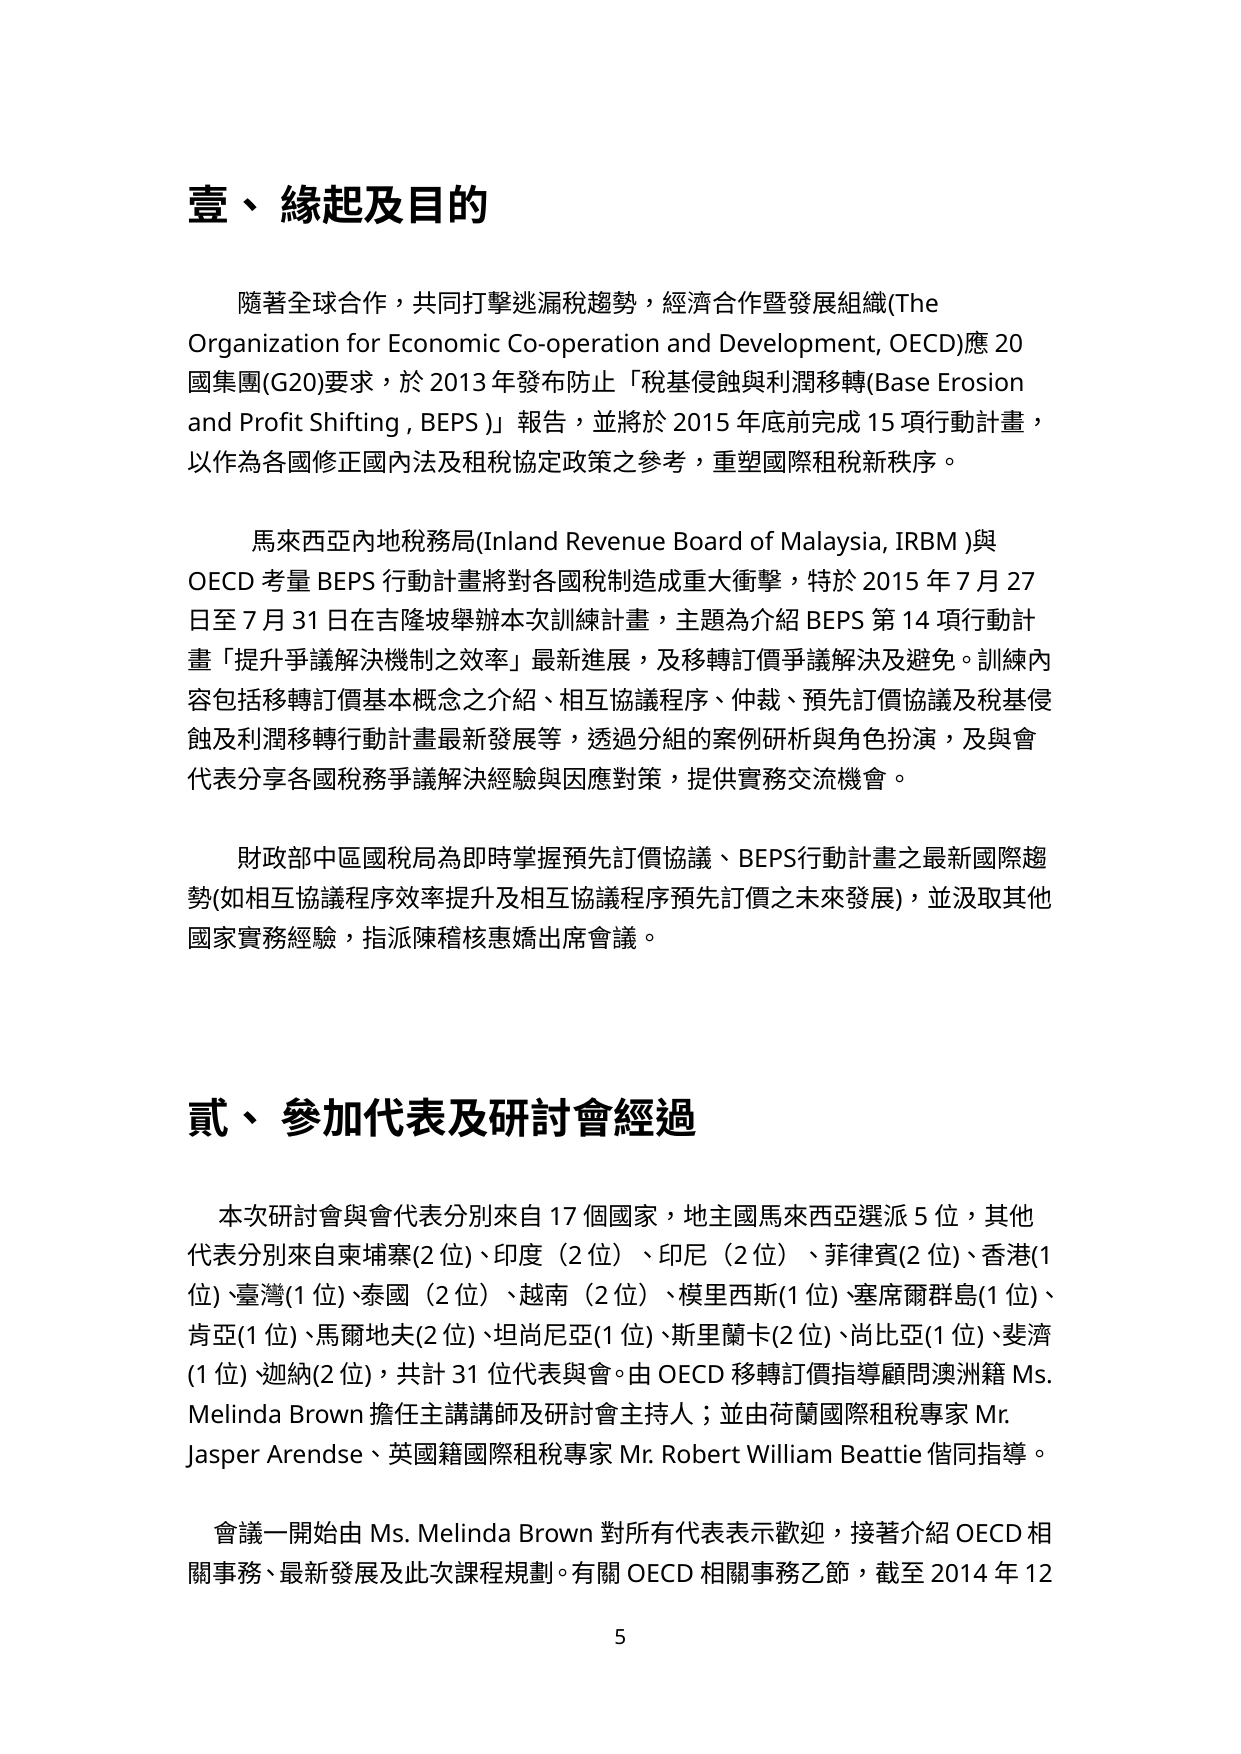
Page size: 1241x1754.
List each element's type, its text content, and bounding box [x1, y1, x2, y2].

text 本次研討會與會代表分別來自 17 個國家，地主國馬來西亞選派5 位，其他代表分別來自柬埔寨(2位)、印度（2位）、印尼（2位）、菲律賓(2 位)、香港(1位)、臺灣(1位)、泰國（2位）、越南（2位）、模里西斯(1位)、塞席爾群島(1位)、肯亞(1位)、馬爾地夫(2位)、坦尚尼亞(1位)、斯里蘭卡(2位)、尚比亞(1位)、斐濟(1位)、迦納(2位)，共計31 位代表與會。由OECD 移轉訂價指導顧問澳洲籍Ms. Melinda Brown擔任主講講師及研討會主持人；並由荷蘭國際租稅專家Mr. Jasper Arendse、英國籍國際租稅專家Mr. Robert William Beattie偕同指導。 [187, 1194, 1053, 1472]
text 隨著全球合作，共同打擊逃漏稅趨勢，經濟合作暨發展組織(The Organization for Economic Co-operation and Development, OECD)應20 國集團(G20)要求，於2013年發布防止「稅基侵蝕與利潤移轉(Base Erosion and Profit Shifting , BEPS )」報告，並將於2015 年底前完成15項行動計畫，以作為各國修正國內法及租稅協定政策之參考，重塑國際租稅新秩序。 [187, 282, 1053, 480]
text 壹、 緣起及目的 [187, 163, 1053, 242]
text 會議一開始由 Ms. Melinda Brown 對所有代表表示歡迎，接著介紹OECD相關事務、最新發展及此次課程規劃。有關OECD 相關事務乙節，截至2014 年12 月止，OECD 正式會員國共有34 個、4 個候選國(哥倫比亞、拉脫維亞、哥斯大黎加及立陶宛)及5 個加強合作國家(巴西、中國大陸、印度、印尼及南非)，另設有財政事務委員會(Committee on Fiscal Affairs, CFA)，負責防止國際間重複課稅、打擊租稅逃漏與規避、鼓勵政府間對談、交流與租稅事務之合作及促進租稅政策與行政等業務，至於研討會規劃方式，OECD 提供包括移轉訂價、租稅規避、相互協議程序、預先訂價協議等相關議題。 [187, 1512, 1053, 1591]
text 馬來西亞內地稅務局(Inland Revenue Board of Malaysia, IRBM )與OECD 考量BEPS 行動計畫將對各國稅制造成重大衝擊，特於2015 年7 月27日至7月31日在吉隆坡舉辦本次訓練計畫，主題為介紹BEPS 第14 項行動計畫「提升爭議解決機制之效率」最新進展，及移轉訂價爭議解決及避免。訓練內容包括移轉訂價基本概念之介紹、相互協議程序、仲裁、預先訂價協議及稅基侵蝕及利潤移轉行動計畫最新發展等，透過分組的案例研析與角色扮演，及與會代表分享各國稅務爭議解決經驗與因應對策，提供實務交流機會。 [187, 520, 1053, 798]
text 財政部中區國稅局為即時掌握預先訂價協議、BEPS行動計畫之最新國際趨勢(如相互協議程序效率提升及相互協議程序預先訂價之未來發展)，並汲取其他國家實務經驗，指派陳稽核惠嬌出席會議。 [187, 837, 1053, 956]
text 貳、 參加代表及研討會經過 [187, 1075, 1053, 1155]
